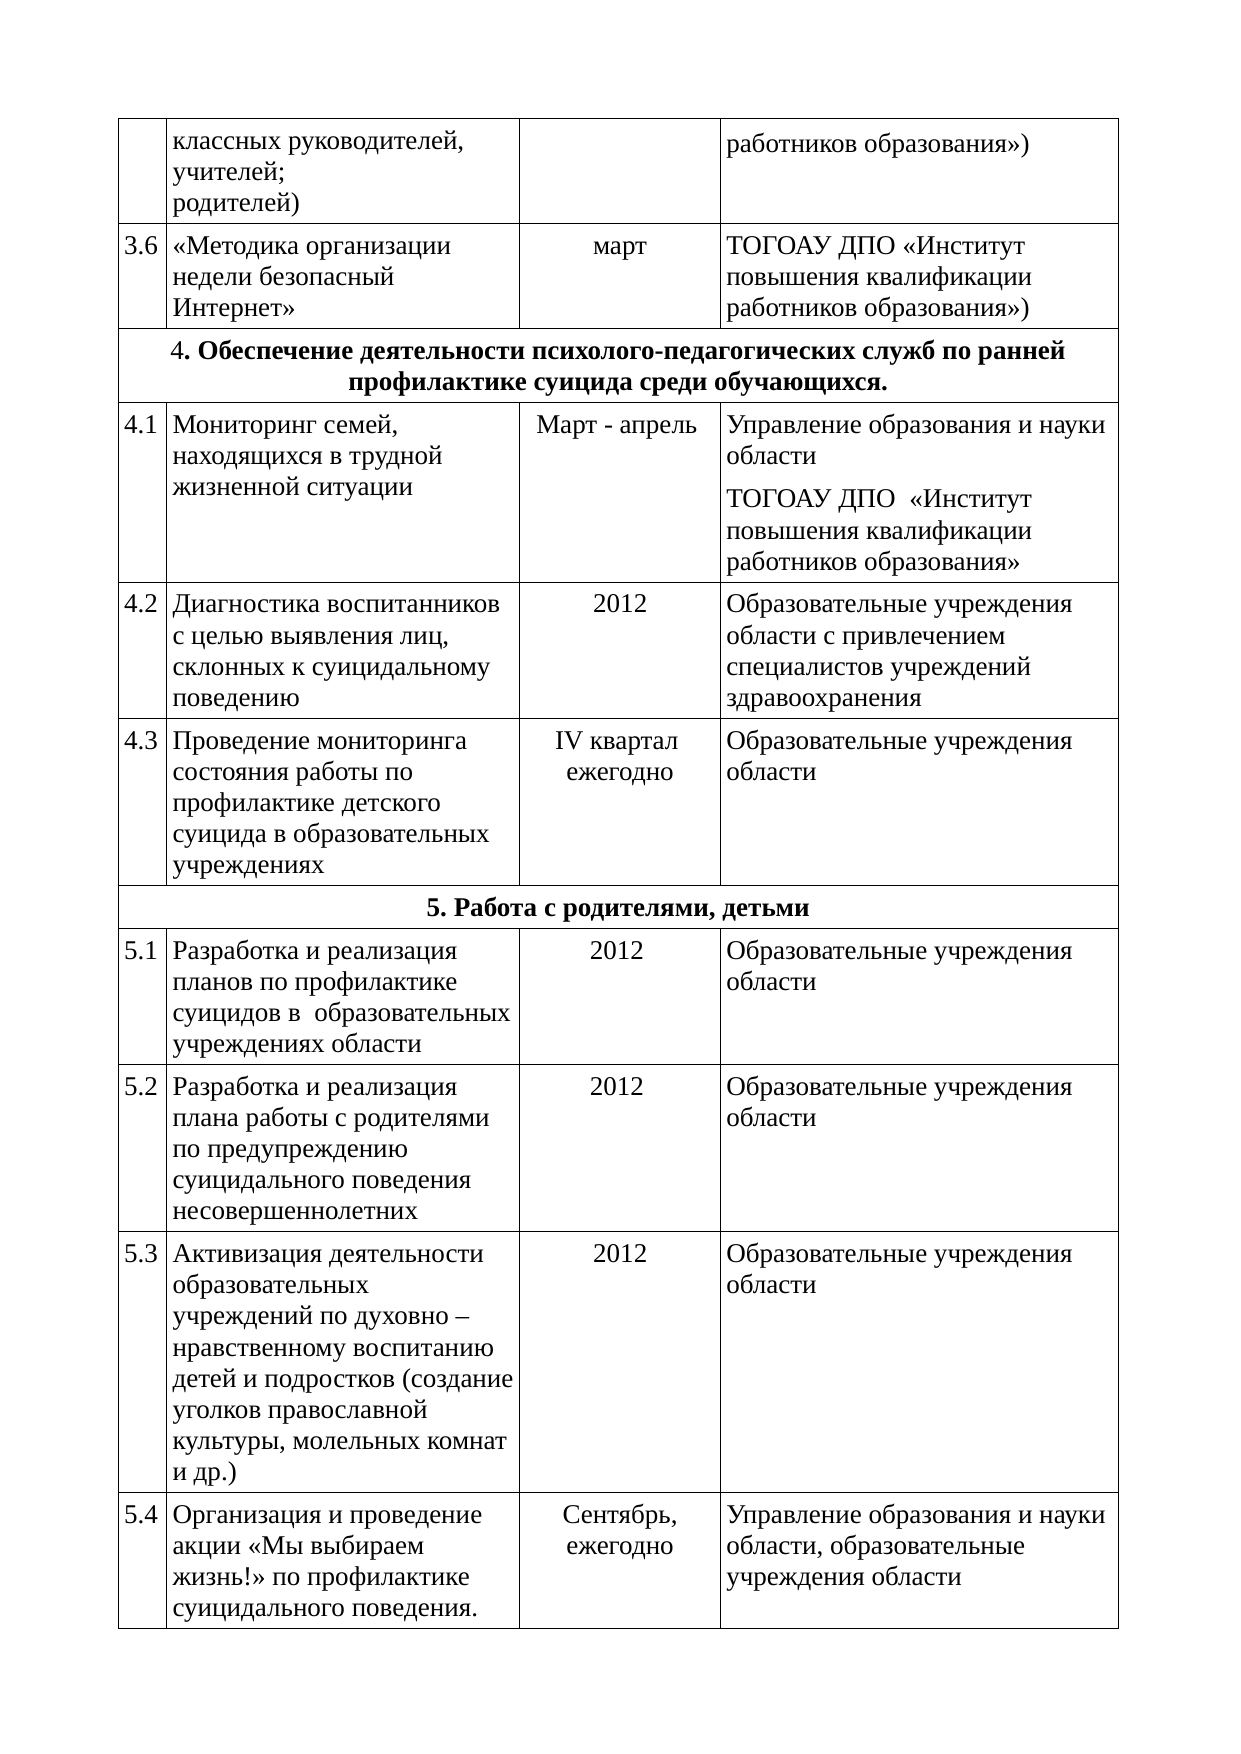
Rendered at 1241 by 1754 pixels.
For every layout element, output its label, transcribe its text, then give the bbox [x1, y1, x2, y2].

table_cell Образовательные учреждения области [721, 719, 1118, 885]
table_cell «Методика организации недели безопасный Интернет» [167, 224, 519, 328]
table_cell 4. Обеспечение деятельности психолого-педагогических служб по ранней профилактике суицида среди обучающихся. [119, 329, 1118, 402]
table_cell [520, 119, 720, 223]
table_cell работников образования») [721, 119, 1118, 223]
table_cell Разработка и реализация планов по профилактике суицидов в образовательных учреждениях области [167, 929, 519, 1064]
table_cell Организация и проведение акции «Мы выбираем жизнь!» по профилактике суицидального поведения. [167, 1493, 519, 1628]
table_cell 5.3 [119, 1232, 166, 1492]
table_cell Образовательные учреждения области [721, 1065, 1118, 1231]
table_cell март [520, 224, 720, 328]
table_cell Разработка и реализация плана работы с родителями по предупреждению суицидального поведения несовершеннолетних [167, 1065, 519, 1231]
table_cell классных руководителей, учителей; родителей) [167, 119, 519, 223]
table_cell 3.6 [119, 224, 166, 328]
table_cell IV квартал ежегодно [520, 719, 720, 885]
table_cell 5.1 [119, 929, 166, 1064]
table_cell Сентябрь, ежегодно [520, 1493, 720, 1628]
table_cell Активизация деятельности образовательных учреждений по духовно – нравственному воспитанию детей и подростков (создание уголков православной культуры, молельных комнат и др.) [167, 1232, 519, 1492]
table_cell Управление образования и науки области ТОГОАУ ДПО «Институт повышения квалификации работников образования» [721, 403, 1118, 582]
table_cell Диагностика воспитанников с целью выявления лиц, склонных к суицидальному поведению [167, 583, 519, 718]
table_cell 4.2 [119, 583, 166, 718]
table_cell ТОГОАУ ДПО «Институт повышения квалификации работников образования») [721, 224, 1118, 328]
table_cell [119, 119, 166, 223]
table_cell 2012 [520, 1232, 720, 1492]
table_cell Образовательные учреждения области с привлечением специалистов учреждений здравоохранения [721, 583, 1118, 718]
table_cell 2012 [520, 929, 720, 1064]
table_cell 4.1 [119, 403, 166, 582]
table_cell Управление образования и науки области, образовательные учреждения области [721, 1493, 1118, 1628]
table_cell 4.3 [119, 719, 166, 885]
table_cell Март - апрель [520, 403, 720, 582]
table_cell 5.2 [119, 1065, 166, 1231]
table_cell Проведение мониторинга состояния работы по профилактике детского суицида в образовательных учреждениях [167, 719, 519, 885]
table_cell 2012 [520, 583, 720, 718]
table_cell Мониторинг семей, находящихся в трудной жизненной ситуации [167, 403, 519, 582]
table_cell Образовательные учреждения области [721, 1232, 1118, 1492]
table_cell 2012 [520, 1065, 720, 1231]
table_cell 5.4 [119, 1493, 166, 1628]
table_cell Образовательные учреждения области [721, 929, 1118, 1064]
table_cell 5. Работа с родителями, детьми [119, 886, 1118, 928]
